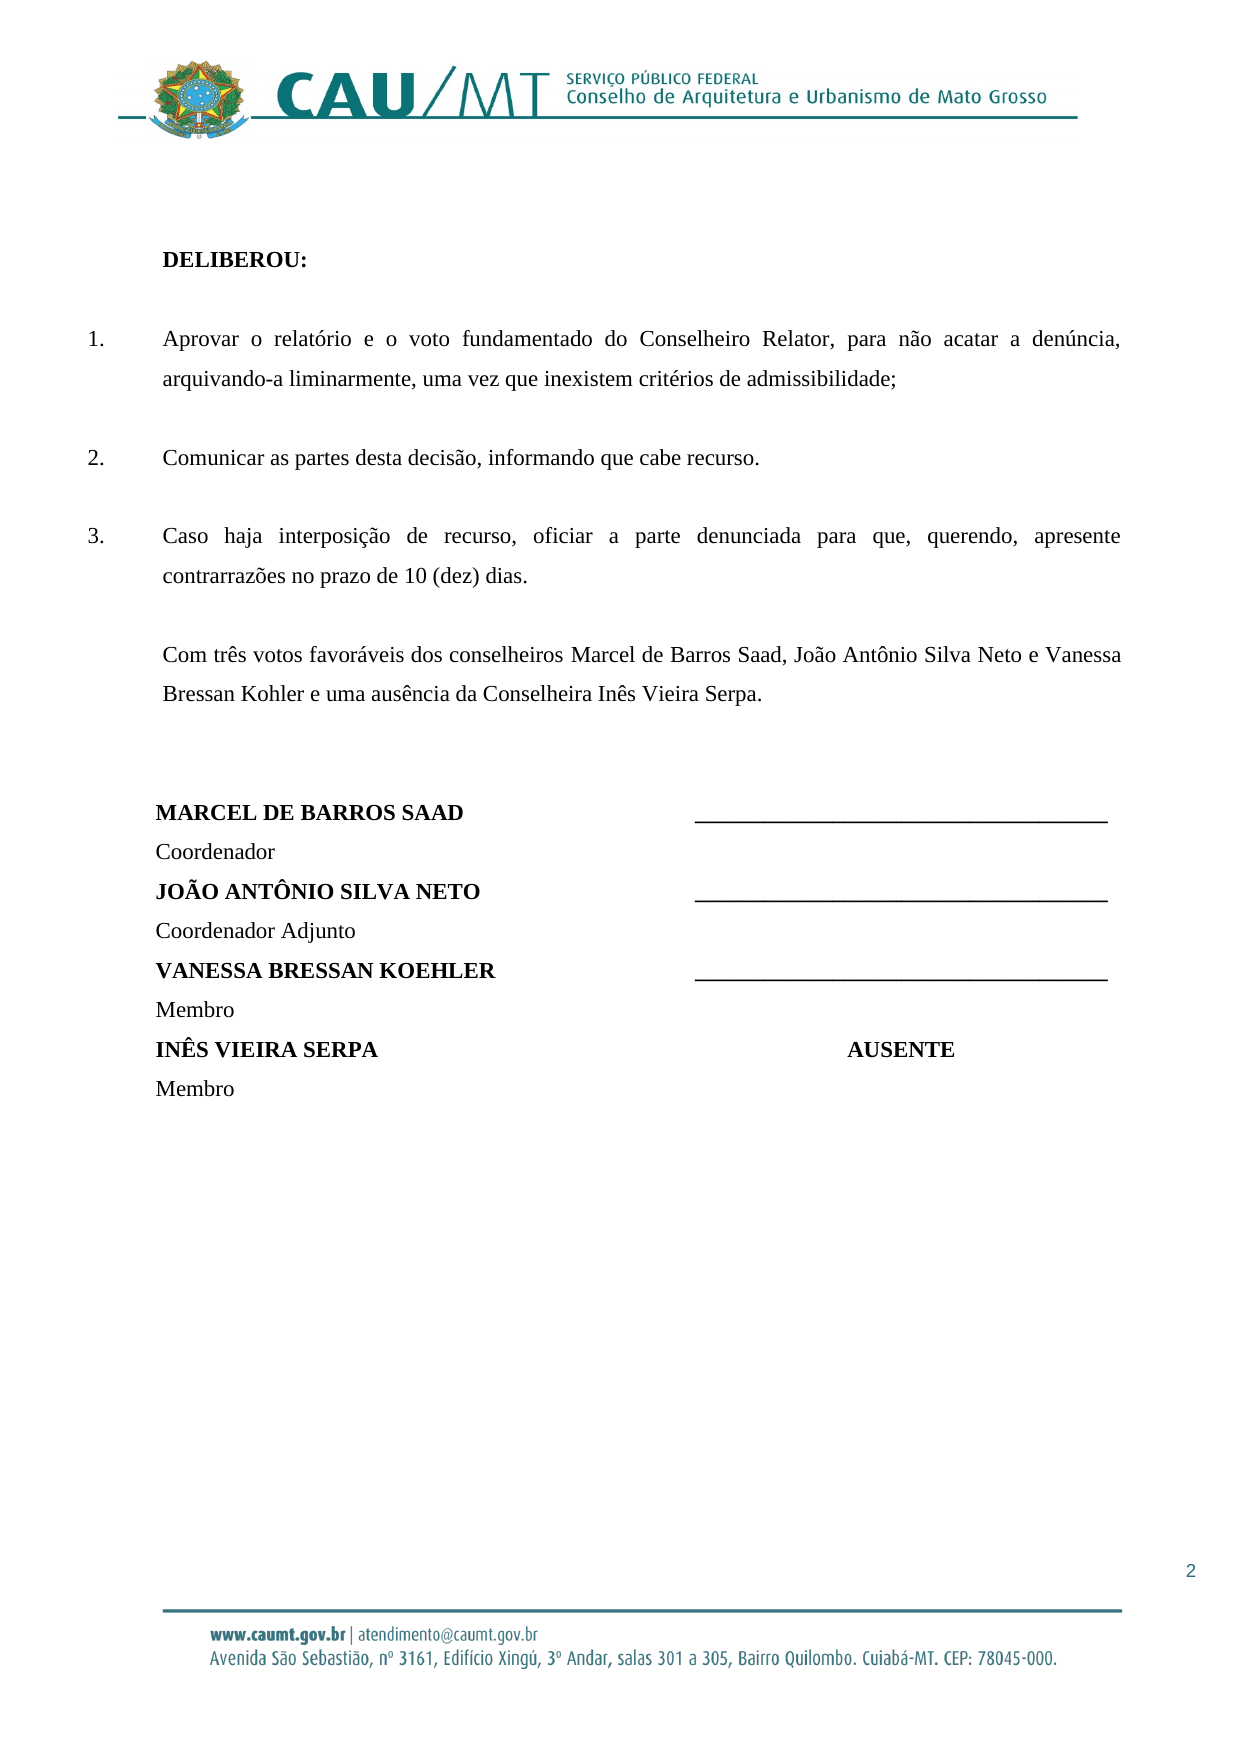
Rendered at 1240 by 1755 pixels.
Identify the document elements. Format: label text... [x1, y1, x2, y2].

table_header MARCEL DE BARROS SAAD Coordenador [144, 799, 654, 878]
table_cell ____________________________________ [654, 878, 1148, 957]
list Caso haja interposição de recurso, oficiar a parte denunciada para que, querendo, apresente contrarrazões no prazo de 10 (dez) dias. [87, 523, 1122, 588]
table_header ____________________________________ [654, 799, 1148, 878]
text Com três votos favoráveis dos conselheiros Marcel de Barros Saad, João Antônio Silva Neto e Vanessa Bressan Kohler e uma ausência da Conselheira Inês Vieira Serpa. [162, 641, 1122, 707]
table_cell JOÃO ANTÔNIO SILVA NETO Coordenador Adjunto [144, 878, 654, 957]
list Aprovar o relatório e o voto fundamentado do Conselheiro Relator, para não acatar a denúncia, arquivando-a liminarmente, uma vez que inexistem critérios de admissibilidade; [87, 325, 1122, 391]
table_cell AUSENTE [654, 1036, 1148, 1115]
table_cell INÊS VIEIRA SERPA Membro [144, 1036, 654, 1115]
text DELIBEROU: [162, 246, 1122, 273]
table_cell ____________________________________ [654, 957, 1148, 1036]
table_cell VANESSA BRESSAN KOEHLER Membro [144, 957, 654, 1036]
list Comunicar as partes desta decisão, informando que cabe recurso. [87, 444, 1122, 470]
